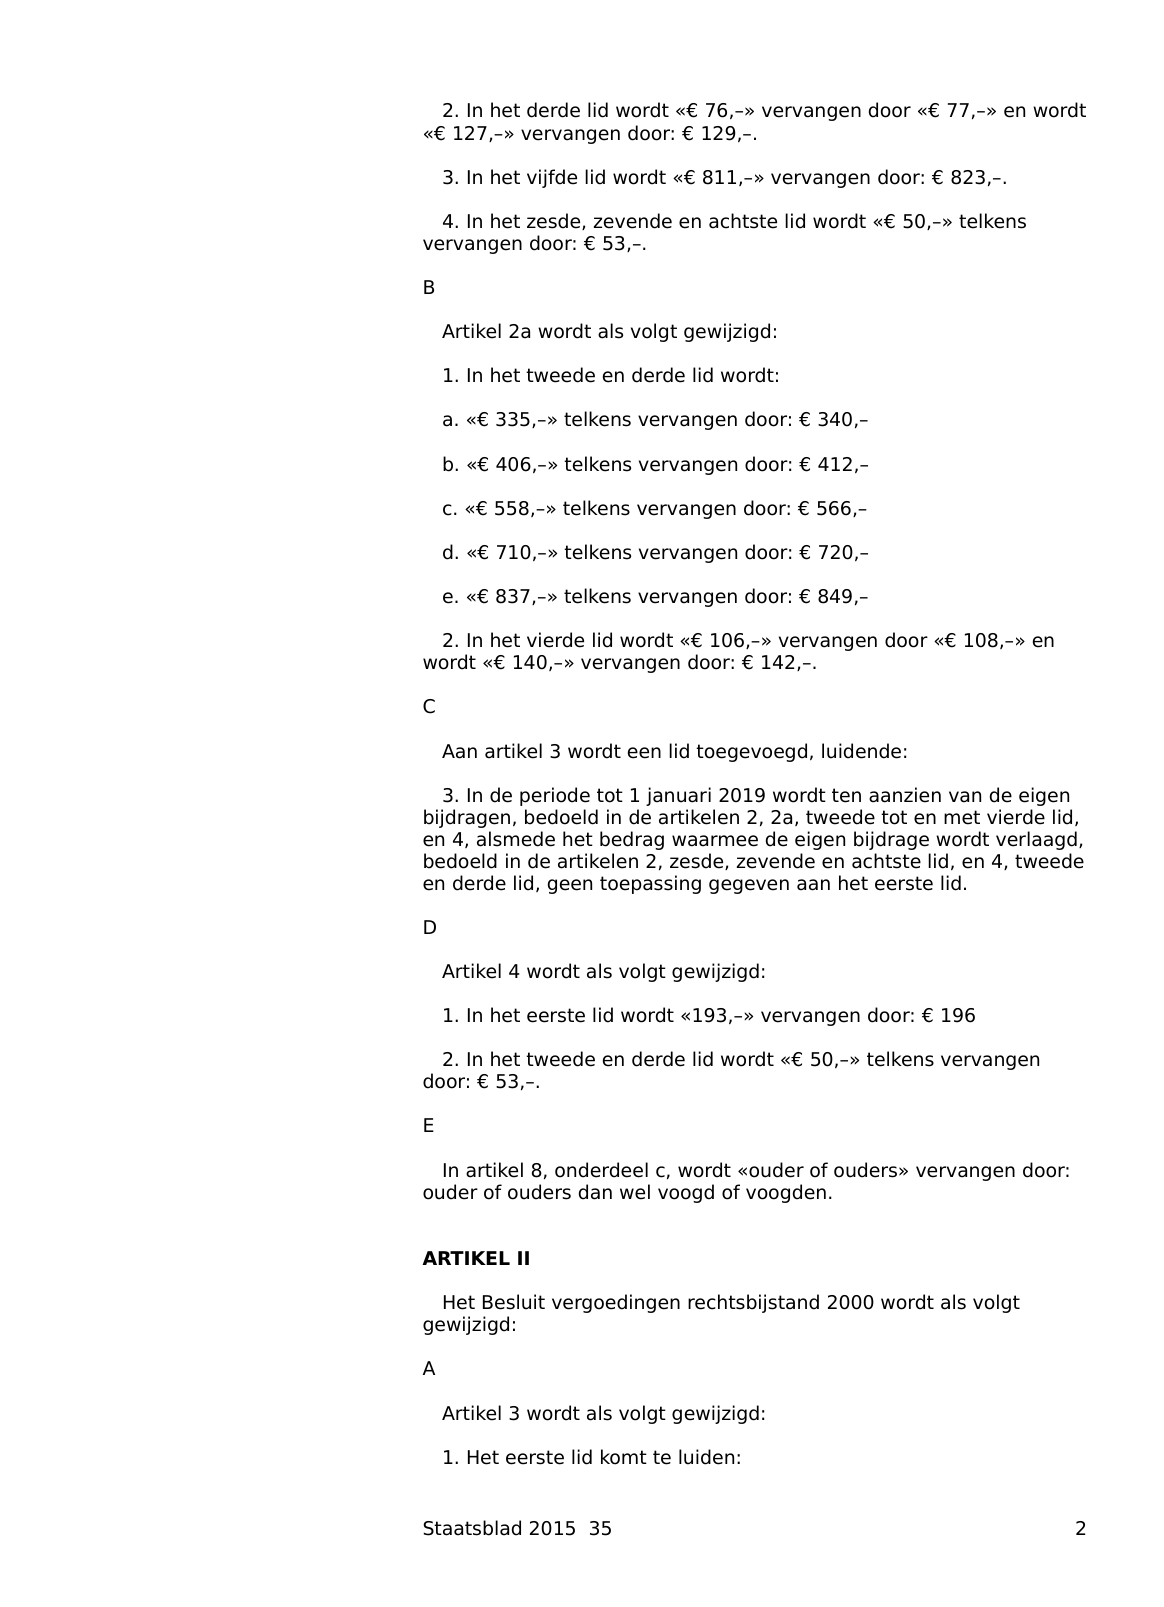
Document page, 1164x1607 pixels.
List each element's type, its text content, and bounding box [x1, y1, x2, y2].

text 2. In het derde lid wordt «€ 76,–» vervangen door «€ 77,–» en wordt «€ 127,–» vervangen door: € 129,–. [422, 100, 1087, 144]
text a. «€ 335,–» telkens vervangen door: € 340,– [422, 409, 1087, 431]
text 3. In de periode tot 1 januari 2019 wordt ten aanzien van de eigen bijdragen, bedoeld in de artikelen 2, 2a, tweede tot en met vierde lid, en 4, alsmede het bedrag waarmee de eigen bijdrage wordt verlaagd, bedoeld in de artikelen 2, zesde, zevende en achtste lid, en 4, tweede en derde lid, geen toepassing gegeven aan het eerste lid. [422, 785, 1087, 894]
text 2. In het vierde lid wordt «€ 106,–» vervangen door «€ 108,–» en wordt «€ 140,–» vervangen door: € 142,–. [422, 630, 1087, 674]
text Aan artikel 3 wordt een lid toegevoegd, luidende: [422, 741, 1087, 762]
text 1. In het eerste lid wordt «193,–» vervangen door: € 196 [422, 1005, 1087, 1027]
text 2. In het tweede en derde lid wordt «€ 50,–» telkens vervangen door: € 53,–. [422, 1049, 1087, 1093]
text Artikel 3 wordt als volgt gewijzigd: [422, 1402, 1087, 1424]
text In artikel 8, onderdeel c, wordt «ouder of ouders» vervangen door: ouder of ouders dan wel voogd of voogden. [422, 1159, 1087, 1203]
text 3. In het vijfde lid wordt «€ 811,–» vervangen door: € 823,–. [422, 167, 1087, 188]
text B [422, 277, 1087, 299]
text 1. Het eerste lid komt te luiden: [422, 1447, 1087, 1468]
text D [422, 917, 1087, 939]
text c. «€ 558,–» telkens vervangen door: € 566,– [422, 498, 1087, 520]
text 1. In het tweede en derde lid wordt: [422, 365, 1087, 387]
text b. «€ 406,–» telkens vervangen door: € 412,– [422, 453, 1087, 476]
text C [422, 696, 1087, 718]
text A [422, 1358, 1087, 1380]
text 4. In het zesde, zevende en achtste lid wordt «€ 50,–» telkens vervangen door: € 53,–. [422, 211, 1087, 255]
text Artikel 2a wordt als volgt gewijzigd: [422, 321, 1087, 343]
text Artikel 4 wordt als volgt gewijzigd: [422, 961, 1087, 983]
text d. «€ 710,–» telkens vervangen door: € 720,– [422, 542, 1087, 564]
subtitle ARTIKEL II [422, 1248, 1087, 1270]
text Het Besluit vergoedingen rechtsbijstand 2000 wordt als volgt gewijzigd: [422, 1292, 1087, 1336]
text e. «€ 837,–» telkens vervangen door: € 849,– [422, 586, 1087, 608]
text E [422, 1115, 1087, 1137]
